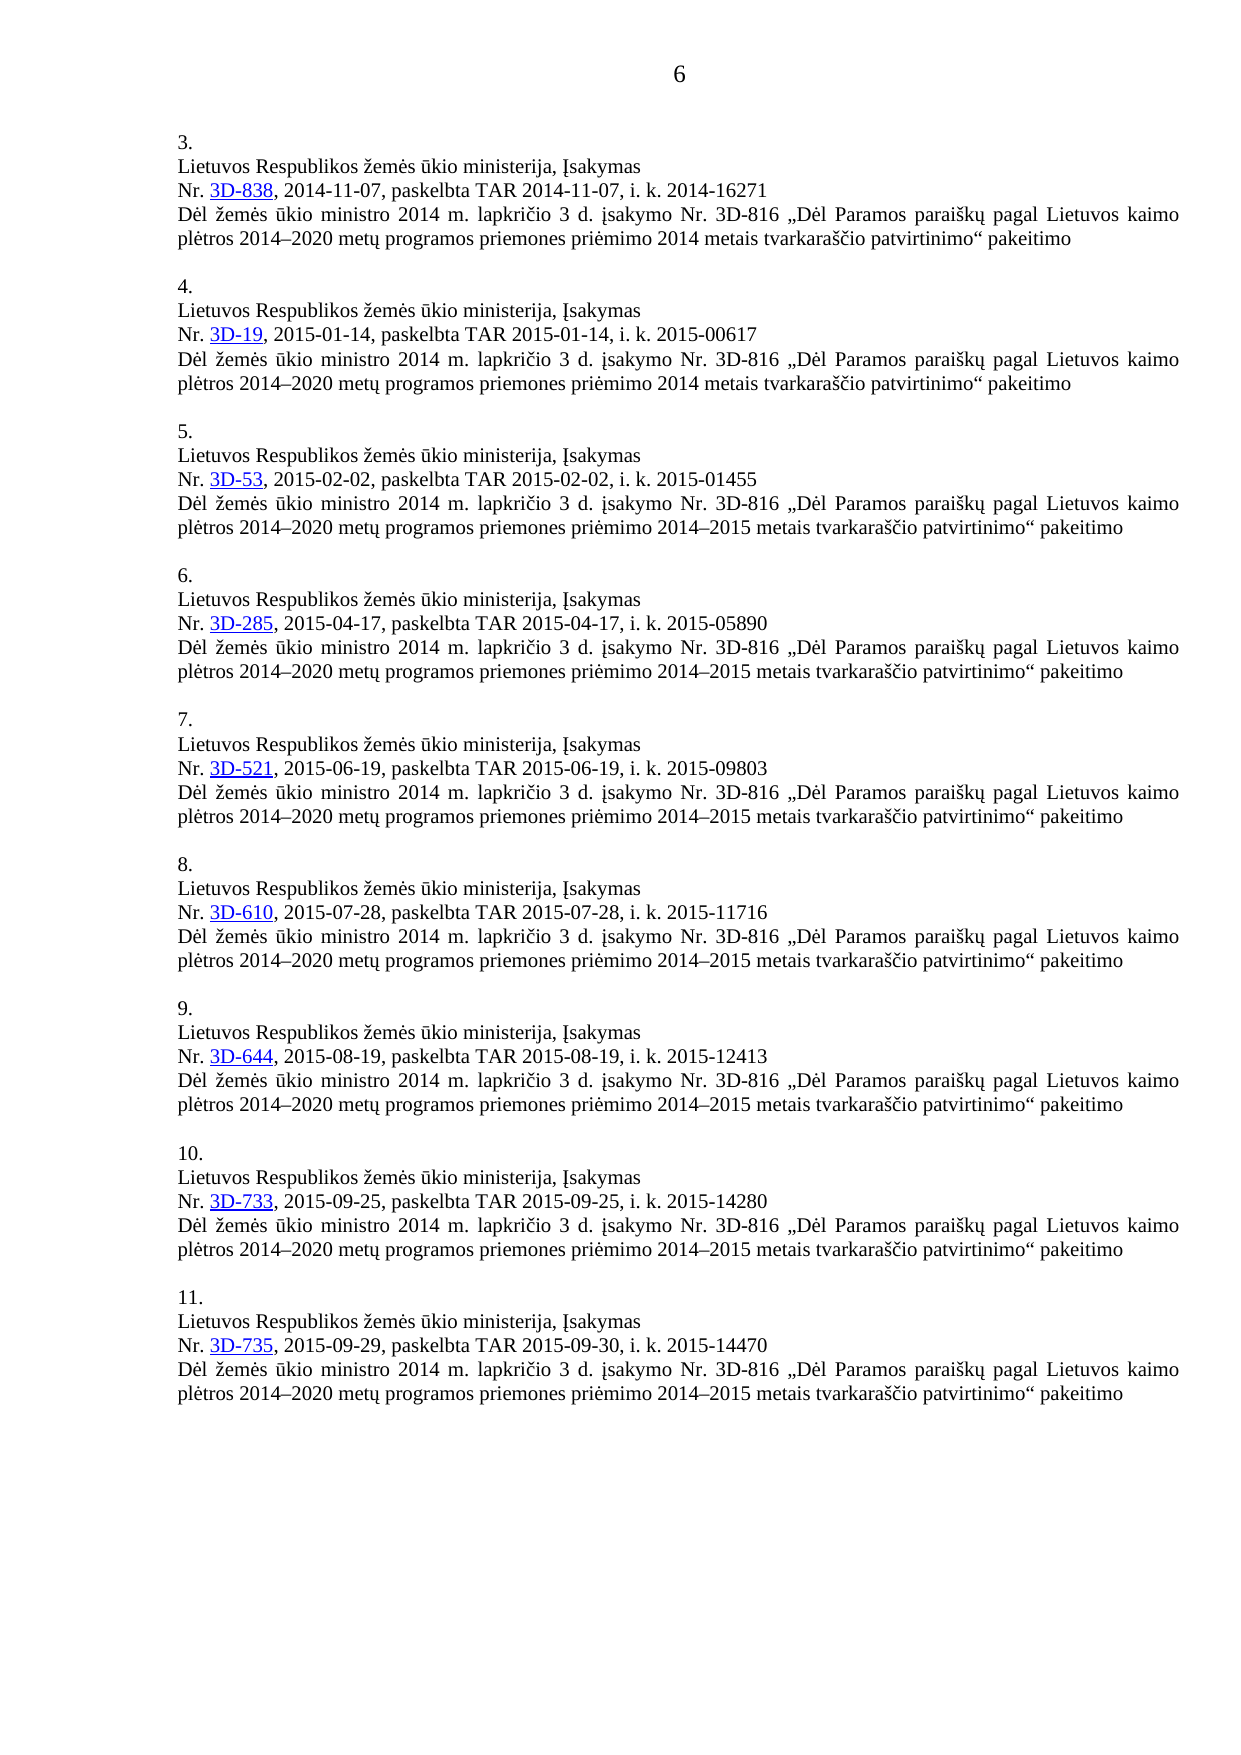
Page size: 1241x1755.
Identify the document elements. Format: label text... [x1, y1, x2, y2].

text 11. [177, 1285, 1181, 1309]
text Dėl žemės ūkio ministro 2014 m. lapkričio 3 d. įsakymo Nr. 3D-816 „Dėl Paramos paraiškų pagal Lietuvos kaimo plėtros 2014–2020 metų programos priemones priėmimo 2014–2015 metais tvarkaraščio patvirtinimo“ pakeitimo [177, 635, 1181, 683]
text Lietuvos Respublikos žemės ūkio ministerija, Įsakymas [177, 1020, 1181, 1044]
text Nr. 3D-53, 2015-02-02, paskelbta TAR 2015-02-02, i. k. 2015-01455 [177, 467, 1181, 491]
text Lietuvos Respublikos žemės ūkio ministerija, Įsakymas [177, 154, 1181, 178]
text Dėl žemės ūkio ministro 2014 m. lapkričio 3 d. įsakymo Nr. 3D-816 „Dėl Paramos paraiškų pagal Lietuvos kaimo plėtros 2014–2020 metų programos priemones priėmimo 2014–2015 metais tvarkaraščio patvirtinimo“ pakeitimo [177, 1068, 1181, 1116]
text Nr. 3D-735, 2015-09-29, paskelbta TAR 2015-09-30, i. k. 2015-14470 [177, 1333, 1181, 1357]
text Nr. 3D-285, 2015-04-17, paskelbta TAR 2015-04-17, i. k. 2015-05890 [177, 611, 1181, 635]
text Nr. 3D-733, 2015-09-25, paskelbta TAR 2015-09-25, i. k. 2015-14280 [177, 1189, 1181, 1213]
text 7. [177, 707, 1181, 731]
text Lietuvos Respublikos žemės ūkio ministerija, Įsakymas [177, 587, 1181, 611]
text Lietuvos Respublikos žemės ūkio ministerija, Įsakymas [177, 1309, 1181, 1333]
text Dėl žemės ūkio ministro 2014 m. lapkričio 3 d. įsakymo Nr. 3D-816 „Dėl Paramos paraiškų pagal Lietuvos kaimo plėtros 2014–2020 metų programos priemones priėmimo 2014 metais tvarkaraščio patvirtinimo“ pakeitimo [177, 346, 1181, 394]
text Nr. 3D-19, 2015-01-14, paskelbta TAR 2015-01-14, i. k. 2015-00617 [177, 322, 1181, 346]
text 9. [177, 996, 1181, 1020]
text Lietuvos Respublikos žemės ūkio ministerija, Įsakymas [177, 731, 1181, 756]
text 8. [177, 852, 1181, 876]
text Dėl žemės ūkio ministro 2014 m. lapkričio 3 d. įsakymo Nr. 3D-816 „Dėl Paramos paraiškų pagal Lietuvos kaimo plėtros 2014–2020 metų programos priemones priėmimo 2014–2015 metais tvarkaraščio patvirtinimo“ pakeitimo [177, 491, 1181, 539]
text Dėl žemės ūkio ministro 2014 m. lapkričio 3 d. įsakymo Nr. 3D-816 „Dėl Paramos paraiškų pagal Lietuvos kaimo plėtros 2014–2020 metų programos priemones priėmimo 2014–2015 metais tvarkaraščio patvirtinimo“ pakeitimo [177, 924, 1181, 972]
text Dėl žemės ūkio ministro 2014 m. lapkričio 3 d. įsakymo Nr. 3D-816 „Dėl Paramos paraiškų pagal Lietuvos kaimo plėtros 2014–2020 metų programos priemones priėmimo 2014–2015 metais tvarkaraščio patvirtinimo“ pakeitimo [177, 1357, 1181, 1405]
text 6. [177, 563, 1181, 587]
text 4. [177, 274, 1181, 298]
text 5. [177, 419, 1181, 443]
text Dėl žemės ūkio ministro 2014 m. lapkričio 3 d. įsakymo Nr. 3D-816 „Dėl Paramos paraiškų pagal Lietuvos kaimo plėtros 2014–2020 metų programos priemones priėmimo 2014–2015 metais tvarkaraščio patvirtinimo“ pakeitimo [177, 779, 1181, 828]
text Dėl žemės ūkio ministro 2014 m. lapkričio 3 d. įsakymo Nr. 3D-816 „Dėl Paramos paraiškų pagal Lietuvos kaimo plėtros 2014–2020 metų programos priemones priėmimo 2014 metais tvarkaraščio patvirtinimo“ pakeitimo [177, 202, 1181, 250]
text Nr. 3D-644, 2015-08-19, paskelbta TAR 2015-08-19, i. k. 2015-12413 [177, 1044, 1181, 1068]
text Lietuvos Respublikos žemės ūkio ministerija, Įsakymas [177, 876, 1181, 900]
text Lietuvos Respublikos žemės ūkio ministerija, Įsakymas [177, 443, 1181, 467]
text Lietuvos Respublikos žemės ūkio ministerija, Įsakymas [177, 1164, 1181, 1189]
text 3. [177, 130, 1181, 154]
text Lietuvos Respublikos žemės ūkio ministerija, Įsakymas [177, 298, 1181, 322]
text 10. [177, 1141, 1181, 1164]
text Dėl žemės ūkio ministro 2014 m. lapkričio 3 d. įsakymo Nr. 3D-816 „Dėl Paramos paraiškų pagal Lietuvos kaimo plėtros 2014–2020 metų programos priemones priėmimo 2014–2015 metais tvarkaraščio patvirtinimo“ pakeitimo [177, 1213, 1181, 1261]
text Nr. 3D-610, 2015-07-28, paskelbta TAR 2015-07-28, i. k. 2015-11716 [177, 900, 1181, 924]
text Nr. 3D-838, 2014-11-07, paskelbta TAR 2014-11-07, i. k. 2014-16271 [177, 178, 1181, 202]
text Nr. 3D-521, 2015-06-19, paskelbta TAR 2015-06-19, i. k. 2015-09803 [177, 756, 1181, 779]
